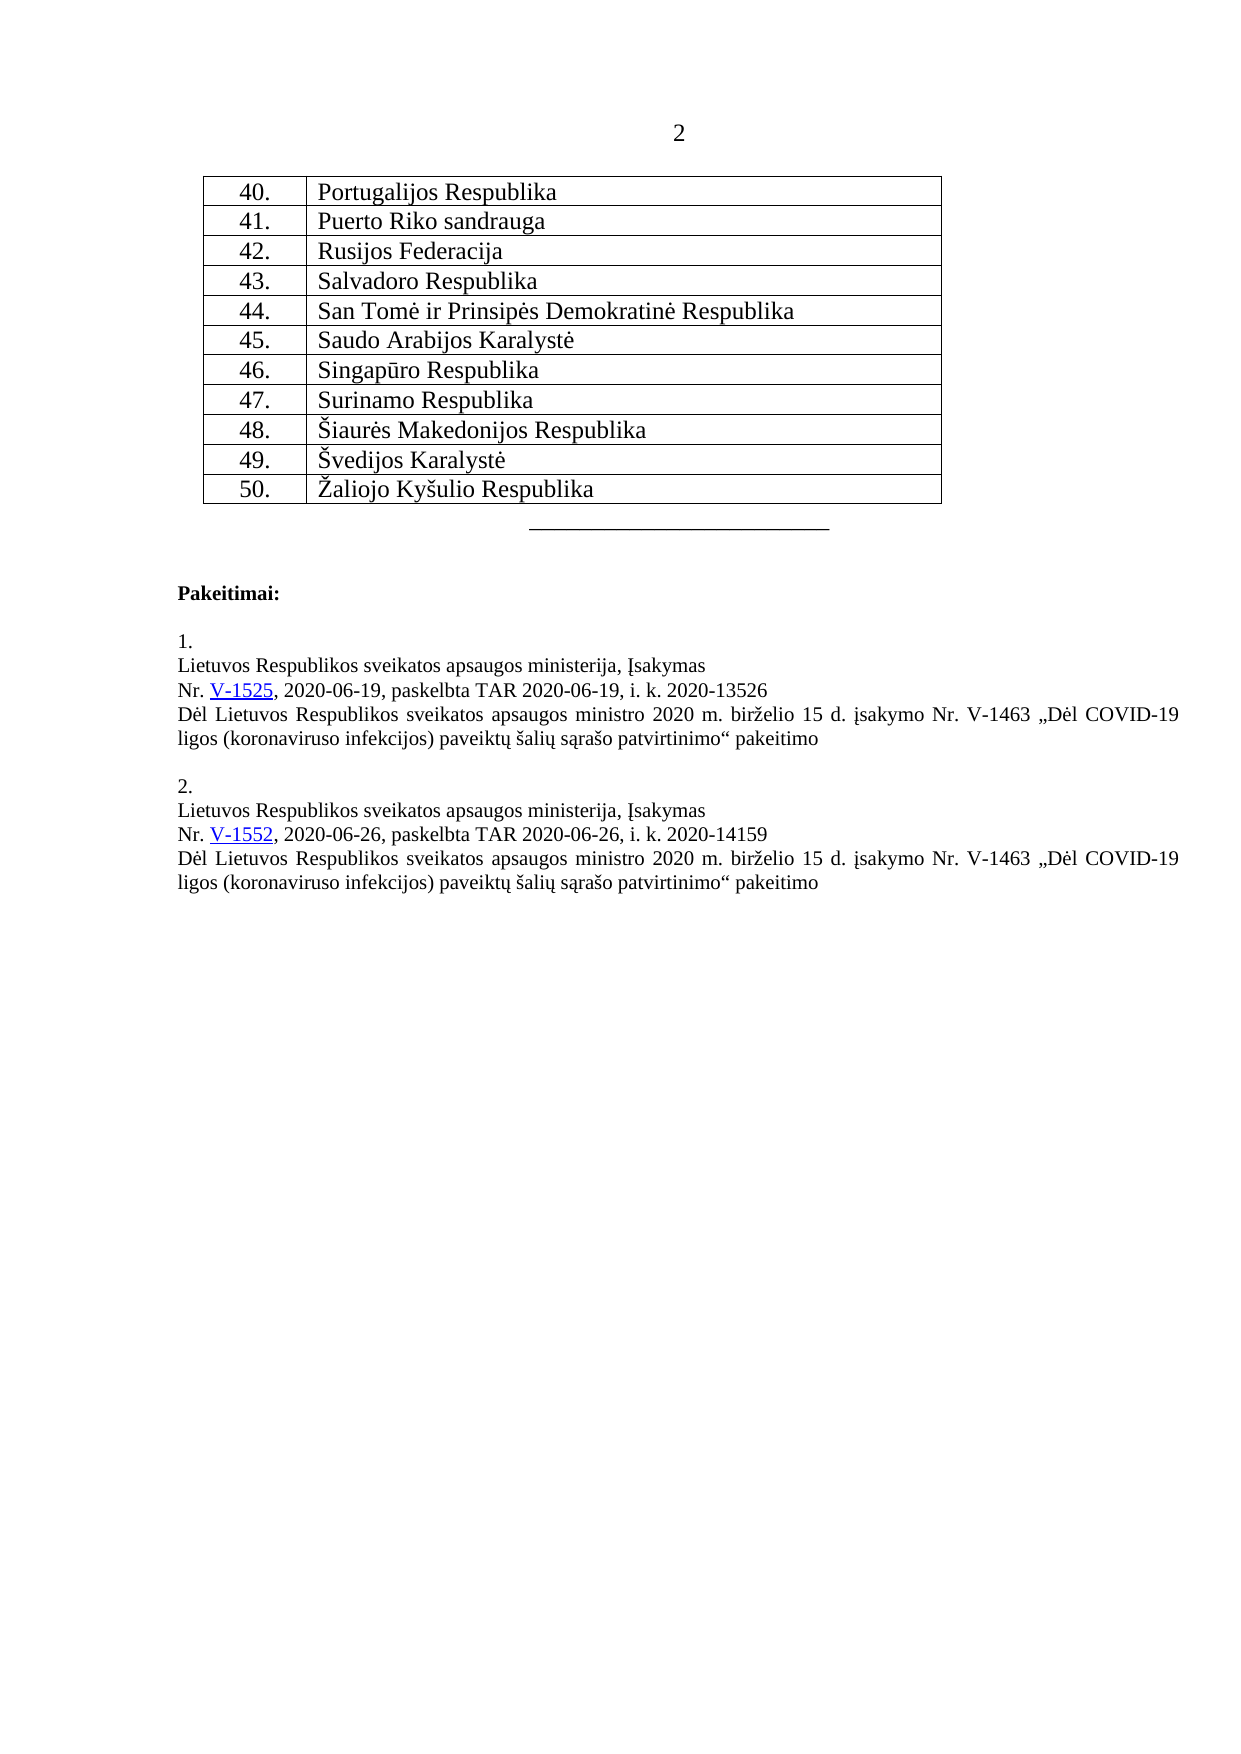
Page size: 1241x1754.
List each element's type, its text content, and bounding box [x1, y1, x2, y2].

table_cell Portugalijos Respublika [307, 177, 941, 205]
table_cell 40. [204, 177, 306, 205]
table_cell 49. [204, 445, 306, 473]
table_cell 44. [204, 296, 306, 324]
table_cell 48. [204, 415, 306, 444]
table_cell 41. [204, 206, 306, 235]
table_cell 46. [204, 355, 306, 384]
text Dėl Lietuvos Respublikos sveikatos apsaugos ministro 2020 m. birželio 15 d. įsakymo Nr. V-1463 „Dėl COVID-19 ligos (koronaviruso infekcijos) paveiktų šalių sąrašo patvirtinimo“ pakeitimo [177, 702, 1181, 750]
table_cell Švedijos Karalystė [307, 445, 941, 473]
text ________________________ [177, 504, 1181, 533]
table_cell 50. [204, 475, 306, 503]
text Nr. V-1525, 2020-06-19, paskelbta TAR 2020-06-19, i. k. 2020-13526 [177, 677, 1181, 702]
text Lietuvos Respublikos sveikatos apsaugos ministerija, Įsakymas [177, 798, 1181, 822]
table_cell 42. [204, 236, 306, 265]
text Lietuvos Respublikos sveikatos apsaugos ministerija, Įsakymas [177, 653, 1181, 677]
table_cell Saudo Arabijos Karalystė [307, 326, 941, 354]
table_cell Salvadoro Respublika [307, 266, 941, 295]
table_cell San Tomė ir Prinsipės Demokratinė Respublika [307, 296, 941, 324]
table_cell 43. [204, 266, 306, 295]
text Dėl Lietuvos Respublikos sveikatos apsaugos ministro 2020 m. birželio 15 d. įsakymo Nr. V-1463 „Dėl COVID-19 ligos (koronaviruso infekcijos) paveiktų šalių sąrašo patvirtinimo“ pakeitimo [177, 846, 1181, 894]
text Nr. V-1552, 2020-06-26, paskelbta TAR 2020-06-26, i. k. 2020-14159 [177, 822, 1181, 846]
table_cell Surinamo Respublika [307, 385, 941, 414]
text 2. [177, 774, 1181, 798]
table_cell 45. [204, 326, 306, 354]
text Pakeitimai: [177, 581, 1181, 605]
table_cell Puerto Riko sandrauga [307, 206, 941, 235]
table_cell Rusijos Federacija [307, 236, 941, 265]
table_cell 47. [204, 385, 306, 414]
table_cell Žaliojo Kyšulio Respublika [307, 475, 941, 503]
text 1. [177, 629, 1181, 653]
table_cell Singapūro Respublika [307, 355, 941, 384]
table_cell Šiaurės Makedonijos Respublika [307, 415, 941, 444]
